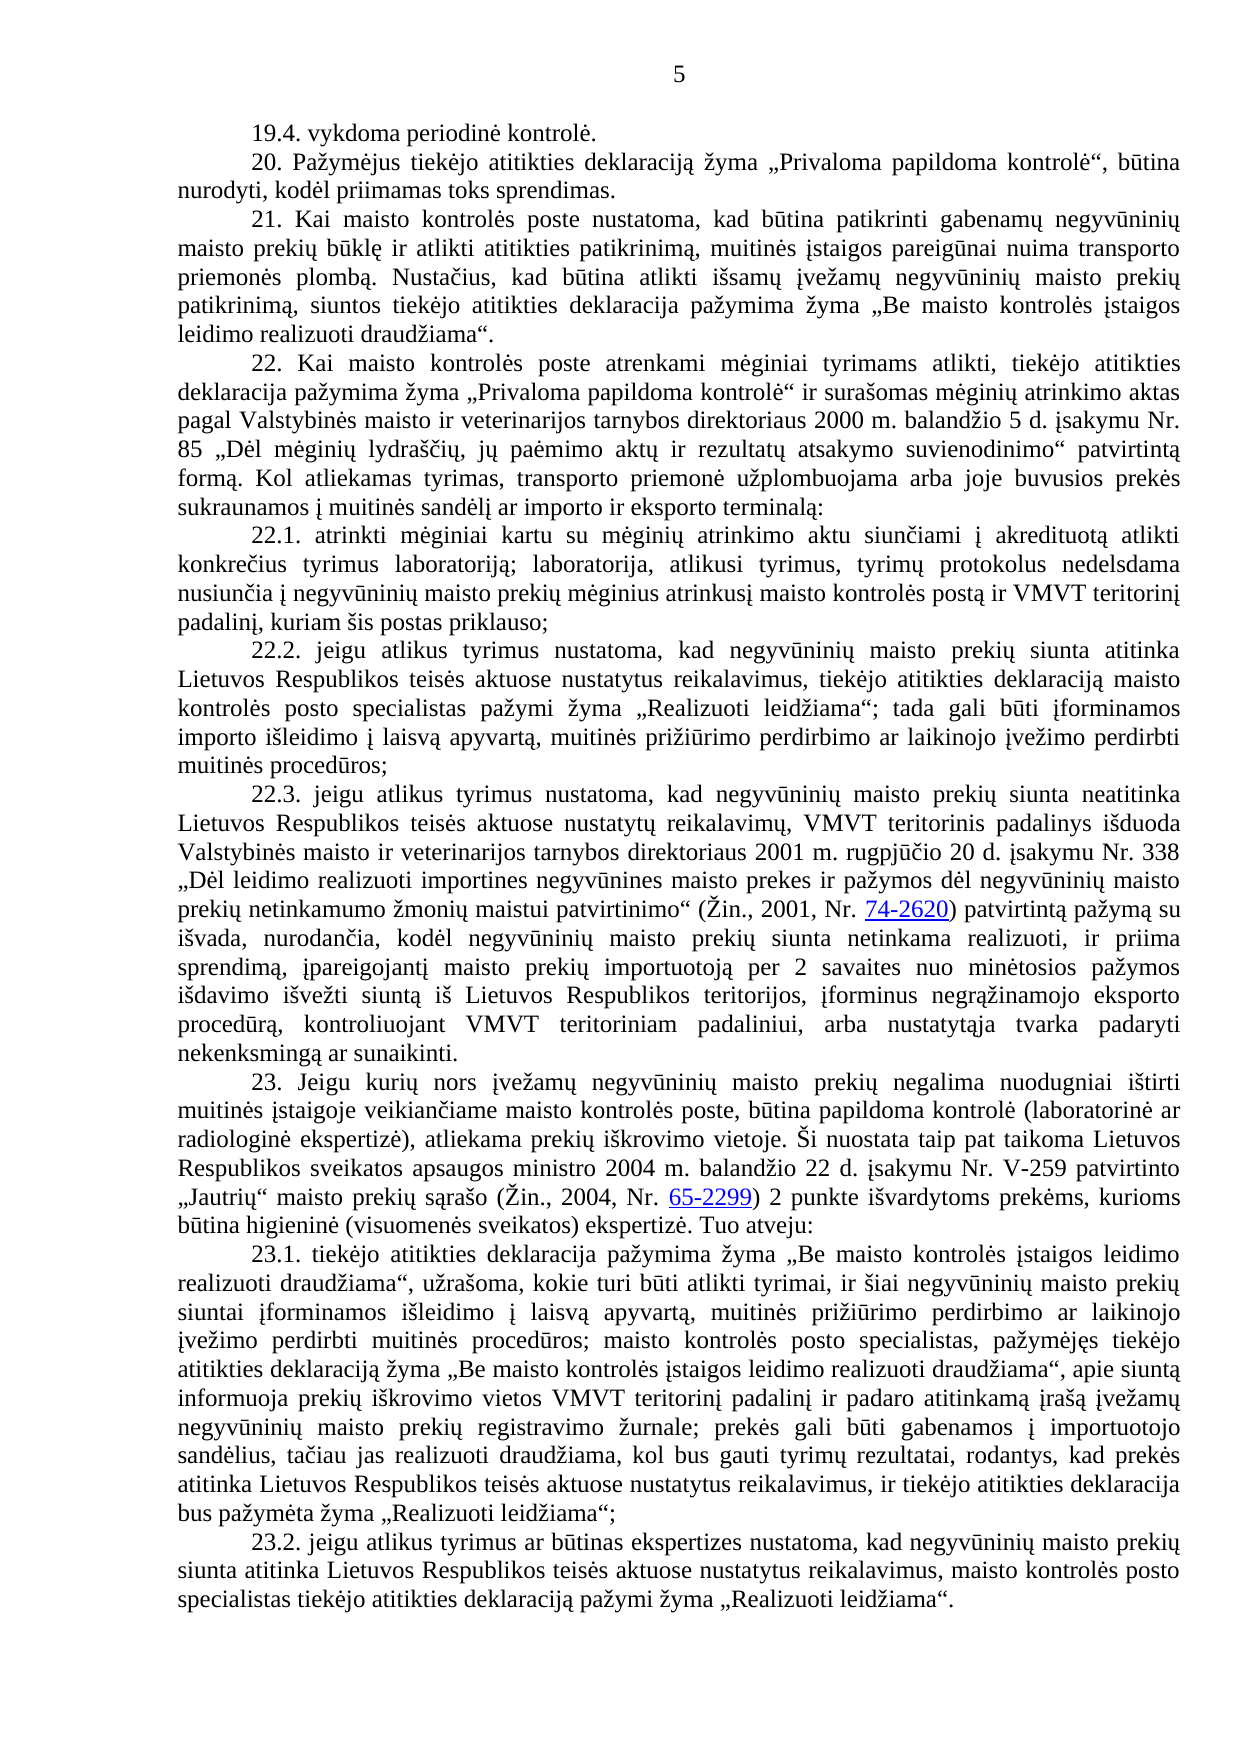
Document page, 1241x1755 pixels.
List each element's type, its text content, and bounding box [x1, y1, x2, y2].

text 23.1. tiekėjo atitikties deklaracija pažymima žyma „Be maisto kontrolės įstaigos leidimo realizuoti draudžiama“, užrašoma, kokie turi būti atlikti tyrimai, ir šiai negyvūninių maisto prekių siuntai įforminamos išleidimo į laisvą apyvartą, muitinės prižiūrimo perdirbimo ar laikinojo įvežimo perdirbti muitinės procedūros; maisto kontrolės posto specialistas, pažymėjęs tiekėjo atitikties deklaraciją žyma „Be maisto kontrolės įstaigos leidimo realizuoti draudžiama“, apie siuntą informuoja prekių iškrovimo vietos VMVT teritorinį padalinį ir padaro atitinkamą įrašą įvežamų negyvūninių maisto prekių registravimo žurnale; prekės gali būti gabenamos į importuotojo sandėlius, tačiau jas realizuoti draudžiama, kol bus gauti tyrimų rezultatai, rodantys, kad prekės atitinka Lietuvos Respublikos teisės aktuose nustatytus reikalavimus, ir tiekėjo atitikties deklaracija bus pažymėta žyma „Realizuoti leidžiama“; [177, 1239, 1181, 1527]
text 21. Kai maisto kontrolės poste nustatoma, kad būtina patikrinti gabenamų negyvūninių maisto prekių būklę ir atlikti atitikties patikrinimą, muitinės įstaigos pareigūnai nuima transporto priemonės plombą. Nustačius, kad būtina atlikti išsamų įvežamų negyvūninių maisto prekių patikrinimą, siuntos tiekėjo atitikties deklaracija pažymima žyma „Be maisto kontrolės įstaigos leidimo realizuoti draudžiama“. [177, 204, 1181, 348]
text 22. Kai maisto kontrolės poste atrenkami mėginiai tyrimams atlikti, tiekėjo atitikties deklaracija pažymima žyma „Privaloma papildoma kontrolė“ ir surašomas mėginių atrinkimo aktas pagal Valstybinės maisto ir veterinarijos tarnybos direktoriaus 2000 m. balandžio 5 d. įsakymu Nr. 85 „Dėl mėginių lydraščių, jų paėmimo aktų ir rezultatų atsakymo suvienodinimo“ patvirtintą formą. Kol atliekamas tyrimas, transporto priemonė užplombuojama arba joje buvusios prekės sukraunamos į muitinės sandėlį ar importo ir eksporto terminalą: [177, 348, 1181, 521]
text 23. Jeigu kurių nors įvežamų negyvūninių maisto prekių negalima nuodugniai ištirti muitinės įstaigoje veikiančiame maisto kontrolės poste, būtina papildoma kontrolė (laboratorinė ar radiologinė ekspertizė), atliekama prekių iškrovimo vietoje. Ši nuostata taip pat taikoma Lietuvos Respublikos sveikatos apsaugos ministro 2004 m. balandžio 22 d. įsakymu Nr. V-259 patvirtinto „Jautrių“ maisto prekių sąrašo (Žin., 2004, Nr. 65-2299) 2 punkte išvardytoms prekėms, kurioms būtina higieninė (visuomenės sveikatos) ekspertizė. Tuo atveju: [177, 1067, 1181, 1239]
text 23.2. jeigu atlikus tyrimus ar būtinas ekspertizes nustatoma, kad negyvūninių maisto prekių siunta atitinka Lietuvos Respublikos teisės aktuose nustatytus reikalavimus, maisto kontrolės posto specialistas tiekėjo atitikties deklaraciją pažymi žyma „Realizuoti leidžiama“. [177, 1527, 1181, 1613]
text 22.2. jeigu atlikus tyrimus nustatoma, kad negyvūninių maisto prekių siunta atitinka Lietuvos Respublikos teisės aktuose nustatytus reikalavimus, tiekėjo atitikties deklaraciją maisto kontrolės posto specialistas pažymi žyma „Realizuoti leidžiama“; tada gali būti įforminamos importo išleidimo į laisvą apyvartą, muitinės prižiūrimo perdirbimo ar laikinojo įvežimo perdirbti muitinės procedūros; [177, 636, 1181, 779]
text 22.3. jeigu atlikus tyrimus nustatoma, kad negyvūninių maisto prekių siunta neatitinka Lietuvos Respublikos teisės aktuose nustatytų reikalavimų, VMVT teritorinis padalinys išduoda Valstybinės maisto ir veterinarijos tarnybos direktoriaus 2001 m. rugpjūčio 20 d. įsakymu Nr. 338 „Dėl leidimo realizuoti importines negyvūnines maisto prekes ir pažymos dėl negyvūninių maisto prekių netinkamumo žmonių maistui patvirtinimo“ (Žin., 2001, Nr. 74-2620) patvirtintą pažymą su išvada, nurodančia, kodėl negyvūninių maisto prekių siunta netinkama realizuoti, ir priima sprendimą, įpareigojantį maisto prekių importuotoją per 2 savaites nuo minėtosios pažymos išdavimo išvežti siuntą iš Lietuvos Respublikos teritorijos, įforminus negrąžinamojo eksporto procedūrą, kontroliuojant VMVT teritoriniam padaliniui, arba nustatytąja tvarka padaryti nekenksmingą ar sunaikinti. [177, 779, 1181, 1067]
text 19.4. vykdoma periodinė kontrolė. [177, 118, 1181, 147]
text 22.1. atrinkti mėginiai kartu su mėginių atrinkimo aktu siunčiami į akredituotą atlikti konkrečius tyrimus laboratoriją; laboratorija, atlikusi tyrimus, tyrimų protokolus nedelsdama nusiunčia į negyvūninių maisto prekių mėginius atrinkusį maisto kontrolės postą ir VMVT teritorinį padalinį, kuriam šis postas priklauso; [177, 521, 1181, 636]
text 20. Pažymėjus tiekėjo atitikties deklaraciją žyma „Privaloma papildoma kontrolė“, būtina nurodyti, kodėl priimamas toks sprendimas. [177, 147, 1181, 204]
